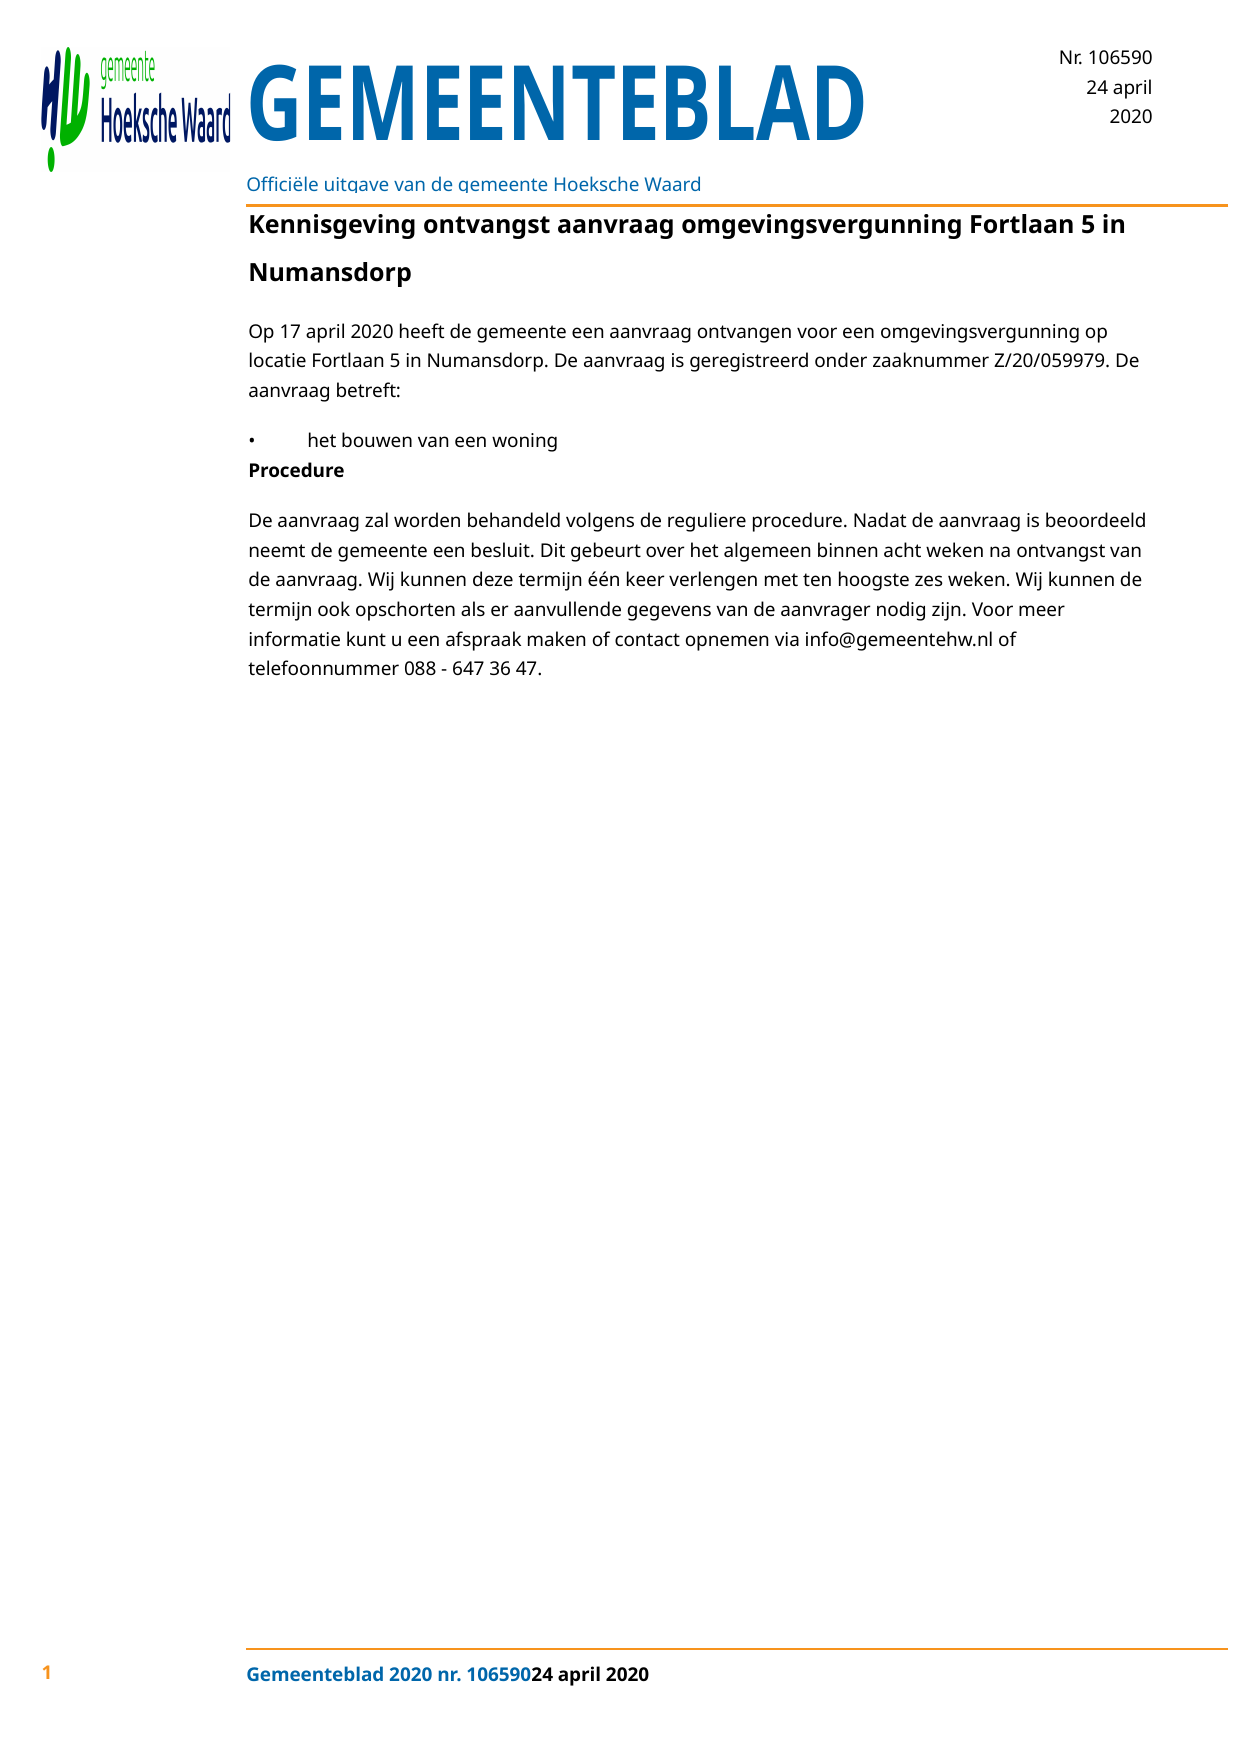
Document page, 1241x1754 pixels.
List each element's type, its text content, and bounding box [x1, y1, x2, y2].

picture [41, 47, 231, 172]
list het bouwen van een woning [248, 427, 1152, 453]
text Procedure [248, 457, 1152, 483]
text De aanvraag zal worden behandeld volgens de reguliere procedure. Nadat de aanvraag is beoordeeld neemt de gemeente een besluit. Dit gebeurt over het algemeen binnen acht weken na ontvangst van de aanvraag. Wij kunnen deze termijn één keer verlengen met ten hoogste zes weken. Wij kunnen de termijn ook opschorten als er aanvullende gegevens van de aanvrager nodig zijn. Voor meer informatie kunt u een afspraak maken of contact opnemen via info@gemeentehw.nl of telefoonnummer 088 - 647 36 47. [248, 507, 1152, 681]
text Kennisgeving ontvangst aanvraag omgevingsvergunning Fortlaan 5 in Numansdorp [248, 207, 1152, 288]
text Op 17 april 2020 heeft de gemeente een aanvraag ontvangen voor een omgevingsvergunning op locatie Fortlaan 5 in Numansdorp. De aanvraag is geregistreerd onder zaaknummer Z/20/059979. De aanvraag betreft: [248, 318, 1152, 403]
